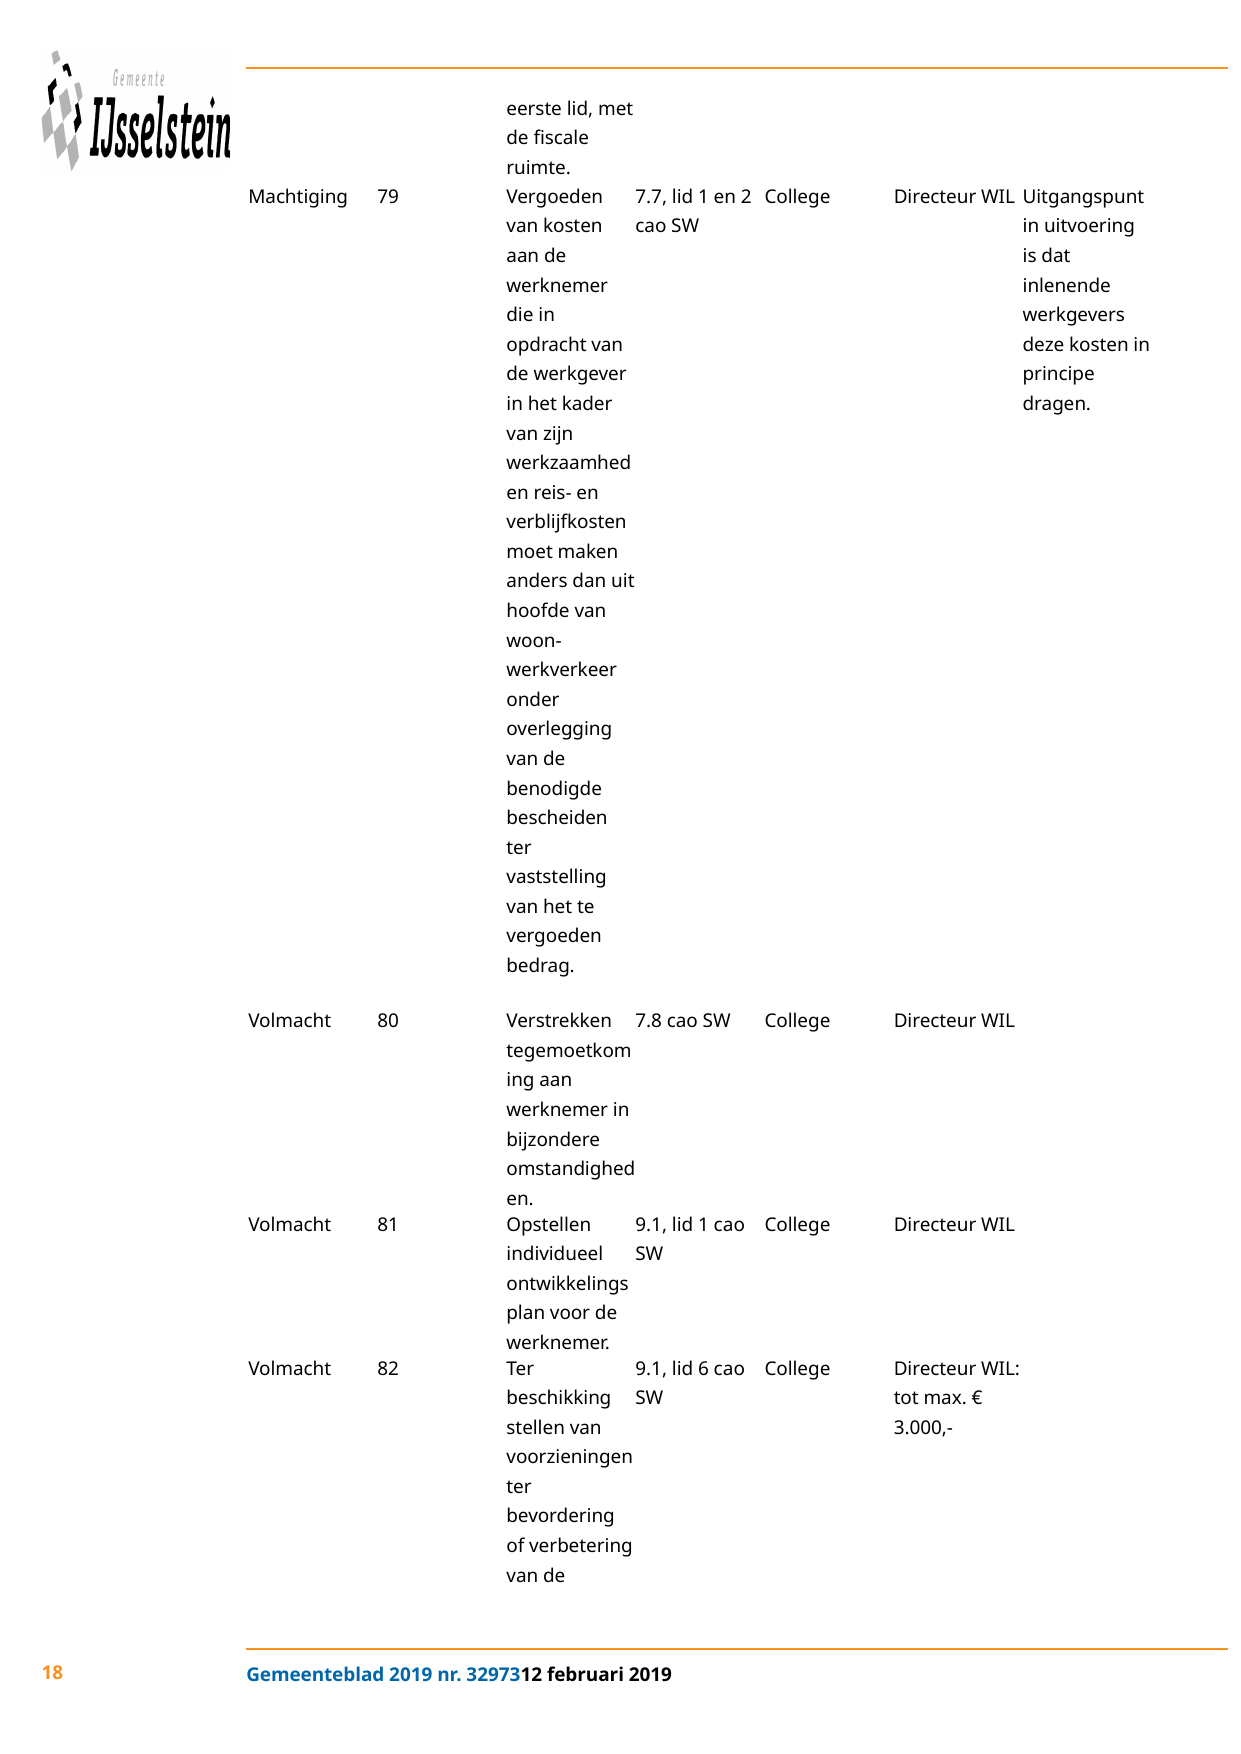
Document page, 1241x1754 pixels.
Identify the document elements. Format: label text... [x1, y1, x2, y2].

table_cell 81 [377, 1211, 506, 1355]
table_cell [1023, 1355, 1152, 1588]
table_cell 82 [377, 1355, 506, 1588]
table_cell Volmacht [248, 1211, 377, 1355]
table_cell 80 [377, 1008, 506, 1211]
table_cell [1023, 1211, 1152, 1355]
table_cell 7.8 cao SW [635, 1008, 764, 1211]
table_header College [764, 183, 893, 1007]
table_header Uitgangspunt in uitvoering is dat inlenende werkgevers deze kosten in principe dragen. [1023, 183, 1152, 1007]
table_cell College [764, 1211, 893, 1355]
table_cell College [764, 1355, 893, 1588]
table_header 7.7, lid 1 en 2 cao SW [635, 183, 764, 1007]
table_cell [248, 95, 377, 180]
table_cell Volmacht [248, 1008, 377, 1211]
table_header 79 [377, 183, 506, 1007]
table_cell 9.1, lid 1 cao SW [635, 1211, 764, 1355]
picture [41, 47, 231, 172]
table_cell [1023, 1008, 1152, 1211]
table_cell Volmacht [248, 1355, 377, 1588]
table_cell eerste lid, met de fiscale ruimte. [506, 95, 635, 180]
table_cell Ter beschikking stellen van voorzieningen ter bevordering of verbetering van de [506, 1355, 635, 1588]
table_cell [764, 95, 893, 180]
table_header Directeur WIL [894, 183, 1022, 1007]
table_cell [1023, 95, 1152, 180]
table_cell Directeur WIL: tot max. € 3.000,- [894, 1355, 1022, 1588]
table_cell Verstrekken tegemoetkoming aan werknemer in bijzondere omstandigheden. [506, 1008, 635, 1211]
table_cell [635, 95, 764, 180]
table_cell Directeur WIL [894, 1211, 1022, 1355]
table_cell Opstellen individueel ontwikkelingsplan voor de werknemer. [506, 1211, 635, 1355]
table_header Machtiging [248, 183, 377, 1007]
table_header Vergoeden van kosten aan de werknemer die in opdracht van de werkgever in het kader van zijn werkzaamheden reis- en verblijfkosten moet maken anders dan uit hoofde van woon-werkverkeer onder overlegging van de benodigde bescheiden ter vaststelling van het te vergoeden bedrag. [506, 183, 635, 1007]
table_cell Directeur WIL [894, 1008, 1022, 1211]
table_cell 9.1, lid 6 cao SW [635, 1355, 764, 1588]
table_cell [377, 95, 506, 180]
table_cell [894, 95, 1022, 180]
table_cell College [764, 1008, 893, 1211]
